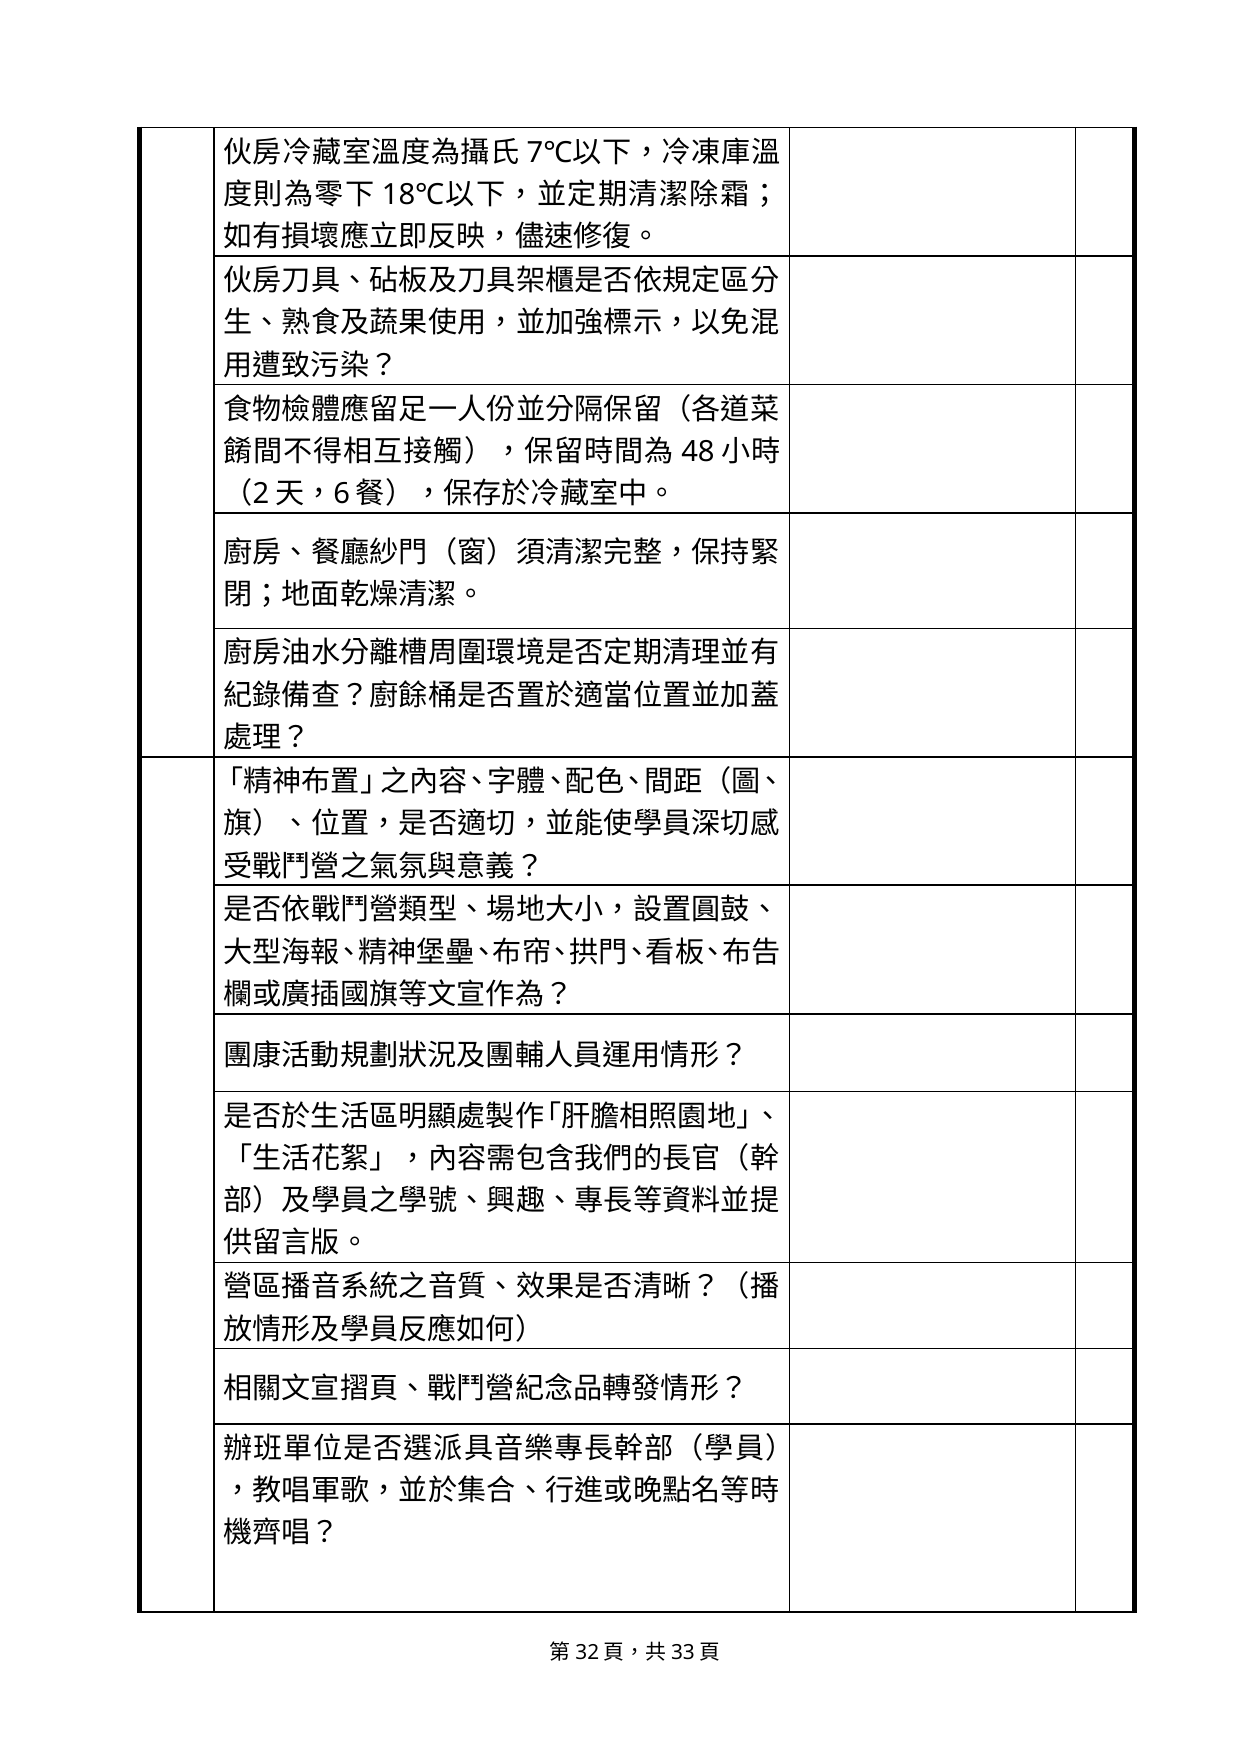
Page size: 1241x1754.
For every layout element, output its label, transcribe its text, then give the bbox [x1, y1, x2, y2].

table_cell 是否於生活區明顯處製作「肝膽相照園地」、「生活花絮」，內容需包含我們的長官（幹部）及學員之學號、興趣、專長等資料並提供留言版。 [215, 1092, 789, 1261]
table_cell [1076, 1015, 1132, 1091]
table_cell 是否依戰鬥營類型、場地大小，設置圓鼓、大型海報、精神堡壘、布帘、拱門、看板、布告欄或廣插國旗等文宣作為？ [215, 886, 789, 1013]
table_cell 膳食衛生 [142, 128, 213, 756]
table_cell [1076, 1425, 1132, 1611]
table_cell [790, 257, 1075, 384]
table_cell [1076, 385, 1132, 512]
table_cell 營區播音系統之音質、效果是否清晰？（播放情形及學員反應如何） [215, 1263, 789, 1347]
table_cell [1076, 629, 1132, 756]
table_cell 伙房刀具、砧板及刀具架櫃是否依規定區分生、熟食及蔬果使用，並加強標示，以免混用遭致污染？ [215, 257, 789, 384]
table_cell [790, 128, 1075, 255]
table_cell [790, 1015, 1075, 1091]
table_cell [1076, 1349, 1132, 1423]
table_cell [790, 1349, 1075, 1423]
table_cell 「精神布置」之內容、字體、配色、間距（圖、旗）、位置，是否適切，並能使學員深切感受戰鬥營之氣氛與意義？ [215, 758, 789, 884]
table_cell [790, 758, 1075, 884]
table_cell 廚房油水分離槽周圍環境是否定期清理並有紀錄備查？廚餘桶是否置於適當位置並加蓋處理？ [215, 629, 789, 756]
table_cell [1076, 1263, 1132, 1347]
table_cell 團康活動規劃狀況及團輔人員運用情形？ [215, 1015, 789, 1091]
table_cell [1076, 758, 1132, 884]
table_cell [790, 886, 1075, 1013]
table_cell [790, 1092, 1075, 1261]
table_cell [1076, 128, 1132, 255]
table_cell 相關文宣摺頁、戰鬥營紀念品轉發情形？ [215, 1349, 789, 1423]
table_cell 辦班單位是否選派具音樂專長幹部（學員），教唱軍歌，並於集合、行進或晚點名等時機齊唱？ [215, 1425, 789, 1611]
table_cell [1076, 514, 1132, 627]
table_cell [1076, 1092, 1132, 1261]
table_cell [790, 629, 1075, 756]
table_cell [790, 1263, 1075, 1347]
table_cell 廚房、餐廳紗門（窗）須清潔完整，保持緊閉；地面乾燥清潔。 [215, 514, 789, 627]
table_cell 伙房冷藏室溫度為攝氏7℃以下，冷凍庫溫度則為零下18℃以下，並定期清潔除霜；如有損壞應立即反映，儘速修復。 [215, 128, 789, 255]
table_cell [790, 1425, 1075, 1611]
table_cell [790, 385, 1075, 512]
table_cell [790, 514, 1075, 627]
table_cell [1076, 257, 1132, 384]
table_cell [1076, 886, 1132, 1013]
table_cell 食物檢體應留足一人份並分隔保留（各道菜餚間不得相互接觸），保留時間為48小時（2天，6餐），保存於冷藏室中。 [215, 385, 789, 512]
table_cell 文宣團輔 [142, 758, 213, 1611]
